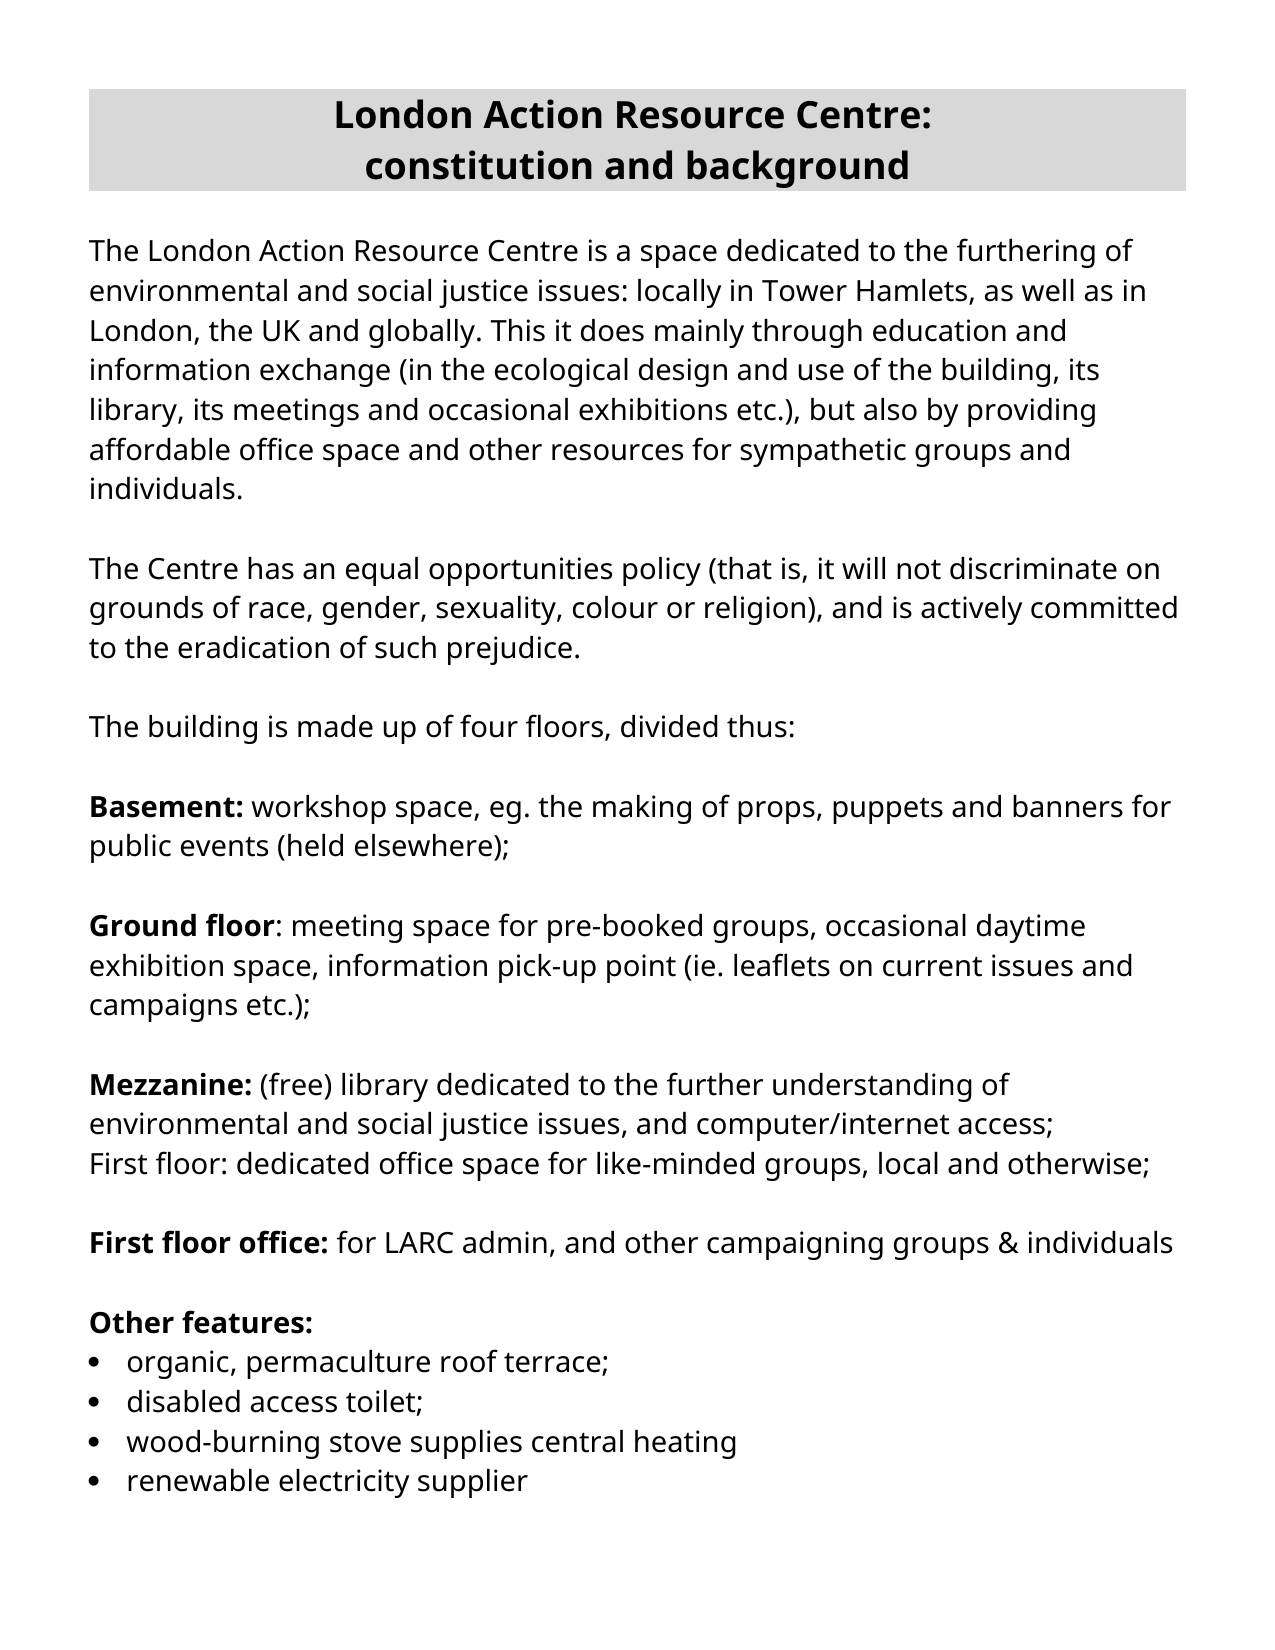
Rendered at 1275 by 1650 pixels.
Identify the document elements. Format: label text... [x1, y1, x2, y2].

text Mezzanine: (free) library dedicated to the further understanding of environmental and social justice issues, and computer/internet access; [89, 1064, 1186, 1143]
text Basement: workshop space, eg. the making of props, puppets and banners for public events (held elsewhere); [89, 786, 1186, 865]
text The Centre has an equal opportunities policy (that is, it will not discriminate on grounds of race, gender, sexuality, colour or religion), and is actively committed to the eradication of such prejudice. [89, 548, 1186, 667]
list organic, permaculture roof terrace; [89, 1342, 1186, 1381]
list renewable electricity supplier [89, 1461, 1186, 1500]
list disabled access toilet; [89, 1381, 1186, 1421]
text First floor office: for LARC admin, and other campaigning groups & individuals [89, 1223, 1186, 1262]
text The building is made up of four floors, divided thus: [89, 707, 1186, 746]
text The London Action Resource Centre is a space dedicated to the furthering of environmental and social justice issues: locally in Tower Hamlets, as well as in London, the UK and globally. This it does mainly through education and information exchange (in the ecological design and use of the building, its library, its meetings and occasional exhibitions etc.), but also by providing affordable office space and other resources for sympathetic groups and individuals. [89, 230, 1186, 508]
text First floor: dedicated office space for like-minded groups, local and otherwise; [89, 1143, 1186, 1183]
subtitle London Action Resource Centre: [89, 89, 1186, 140]
text Other features: [89, 1302, 1186, 1342]
list wood-burning stove supplies central heating [89, 1421, 1186, 1461]
subtitle constitution and background [89, 140, 1186, 191]
text Ground floor: meeting space for pre-booked groups, occasional daytime exhibition space, information pick-up point (ie. leaflets on current issues and campaigns etc.); [89, 905, 1186, 1024]
